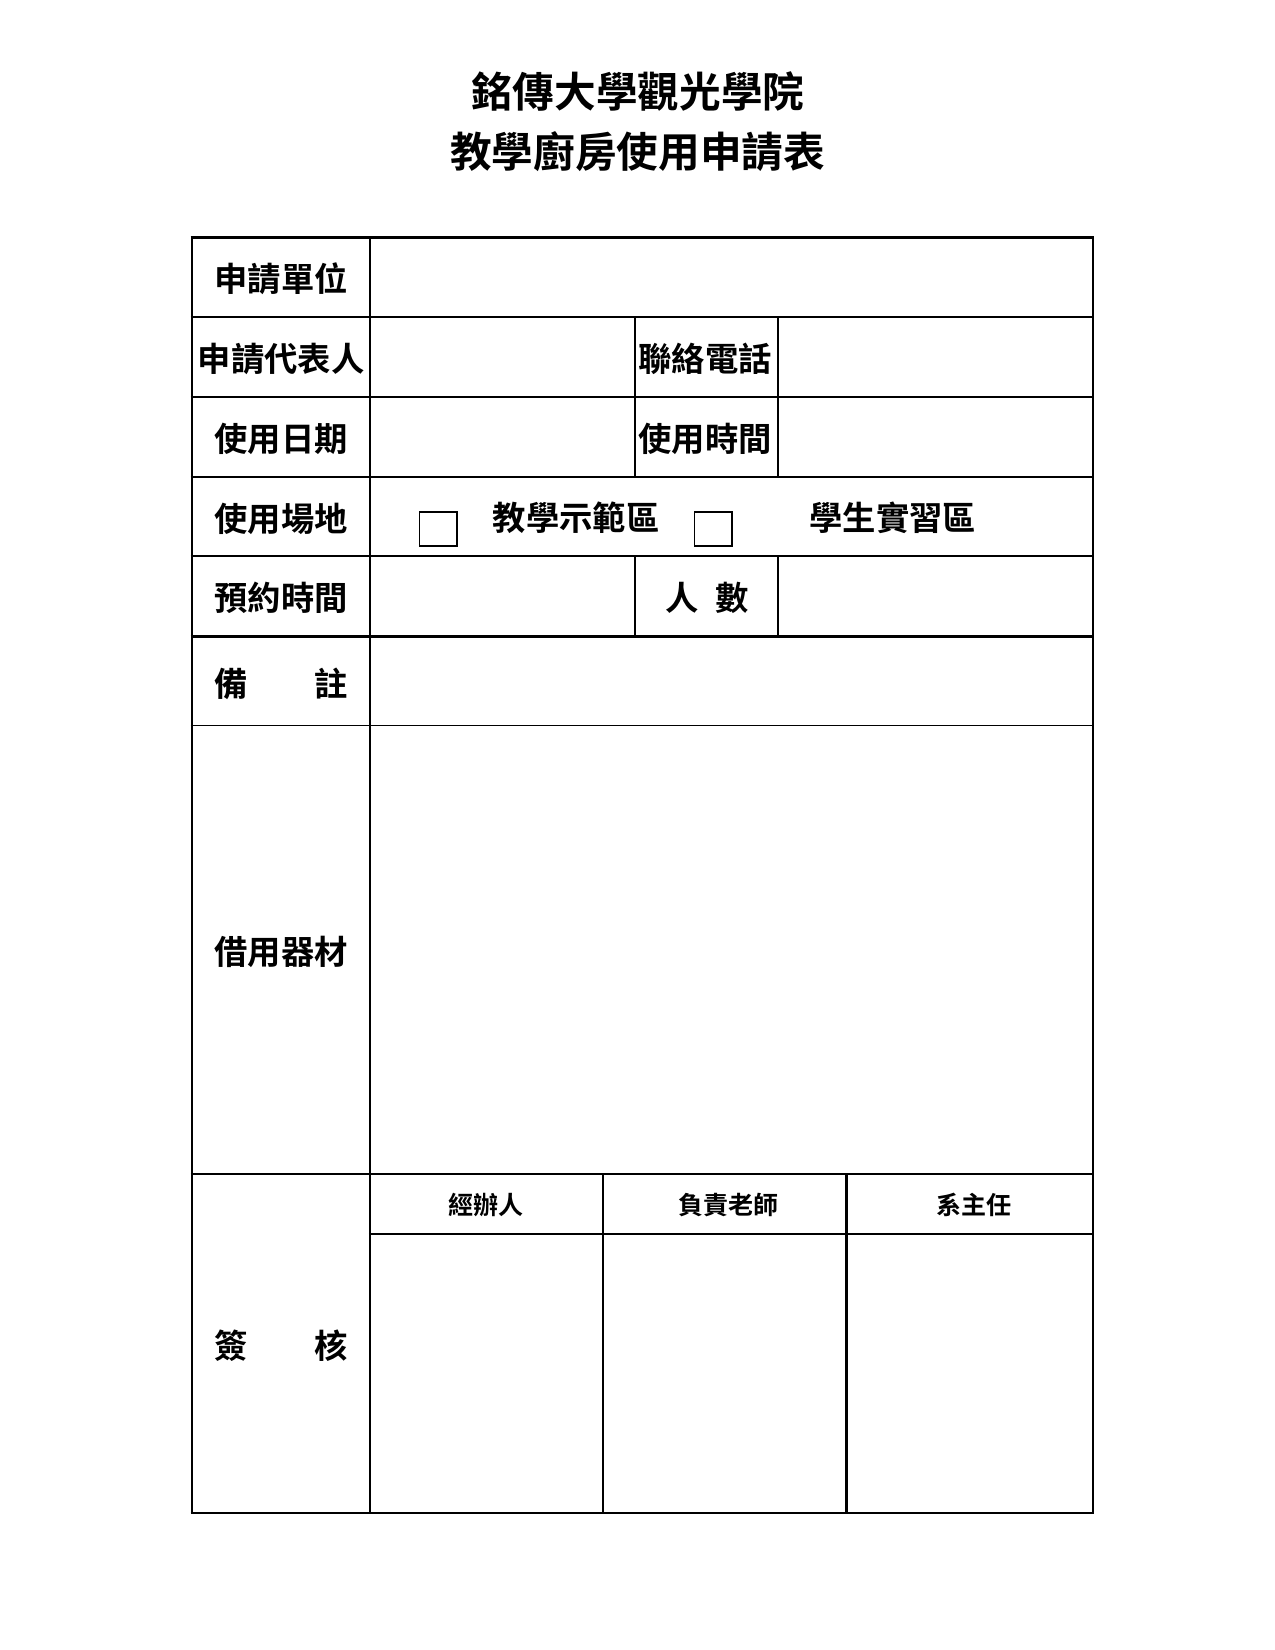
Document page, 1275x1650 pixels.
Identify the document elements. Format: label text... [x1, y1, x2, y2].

table_cell [779, 318, 1092, 396]
table_header 申請單位 [193, 239, 369, 316]
table_cell [779, 398, 1092, 476]
table_cell [604, 1235, 845, 1512]
table_cell 使用日期 [193, 398, 369, 476]
table_cell 系主任 [848, 1175, 1092, 1232]
text 銘傳大學觀光學院 [187, 59, 1088, 119]
table_cell 簽 核 [193, 1175, 369, 1512]
table_cell 借用器材 [193, 726, 369, 1173]
table_cell 人 數 [636, 557, 777, 635]
table_header [371, 239, 1092, 316]
table_cell [371, 318, 634, 396]
table_cell 教學示範區 學生實習區 [371, 478, 1092, 555]
table_cell [848, 1235, 1092, 1512]
table_cell [371, 398, 634, 476]
table_cell [371, 726, 1092, 1173]
table_cell 經辦人 [371, 1175, 602, 1232]
table_cell [371, 638, 1092, 725]
table_cell 備 註 [193, 638, 369, 725]
table_cell 使用場地 [193, 478, 369, 555]
table_cell [779, 557, 1092, 635]
table_cell 預約時間 [193, 557, 369, 635]
table_cell 使用時間 [636, 398, 777, 476]
table_cell [371, 1235, 602, 1512]
table_cell 申請代表人 [193, 318, 369, 396]
text 教學廚房使用申請表 [187, 119, 1088, 180]
table_cell 聯絡電話 [636, 318, 777, 396]
table_cell 負責老師 [604, 1175, 845, 1232]
table_cell [371, 557, 634, 635]
